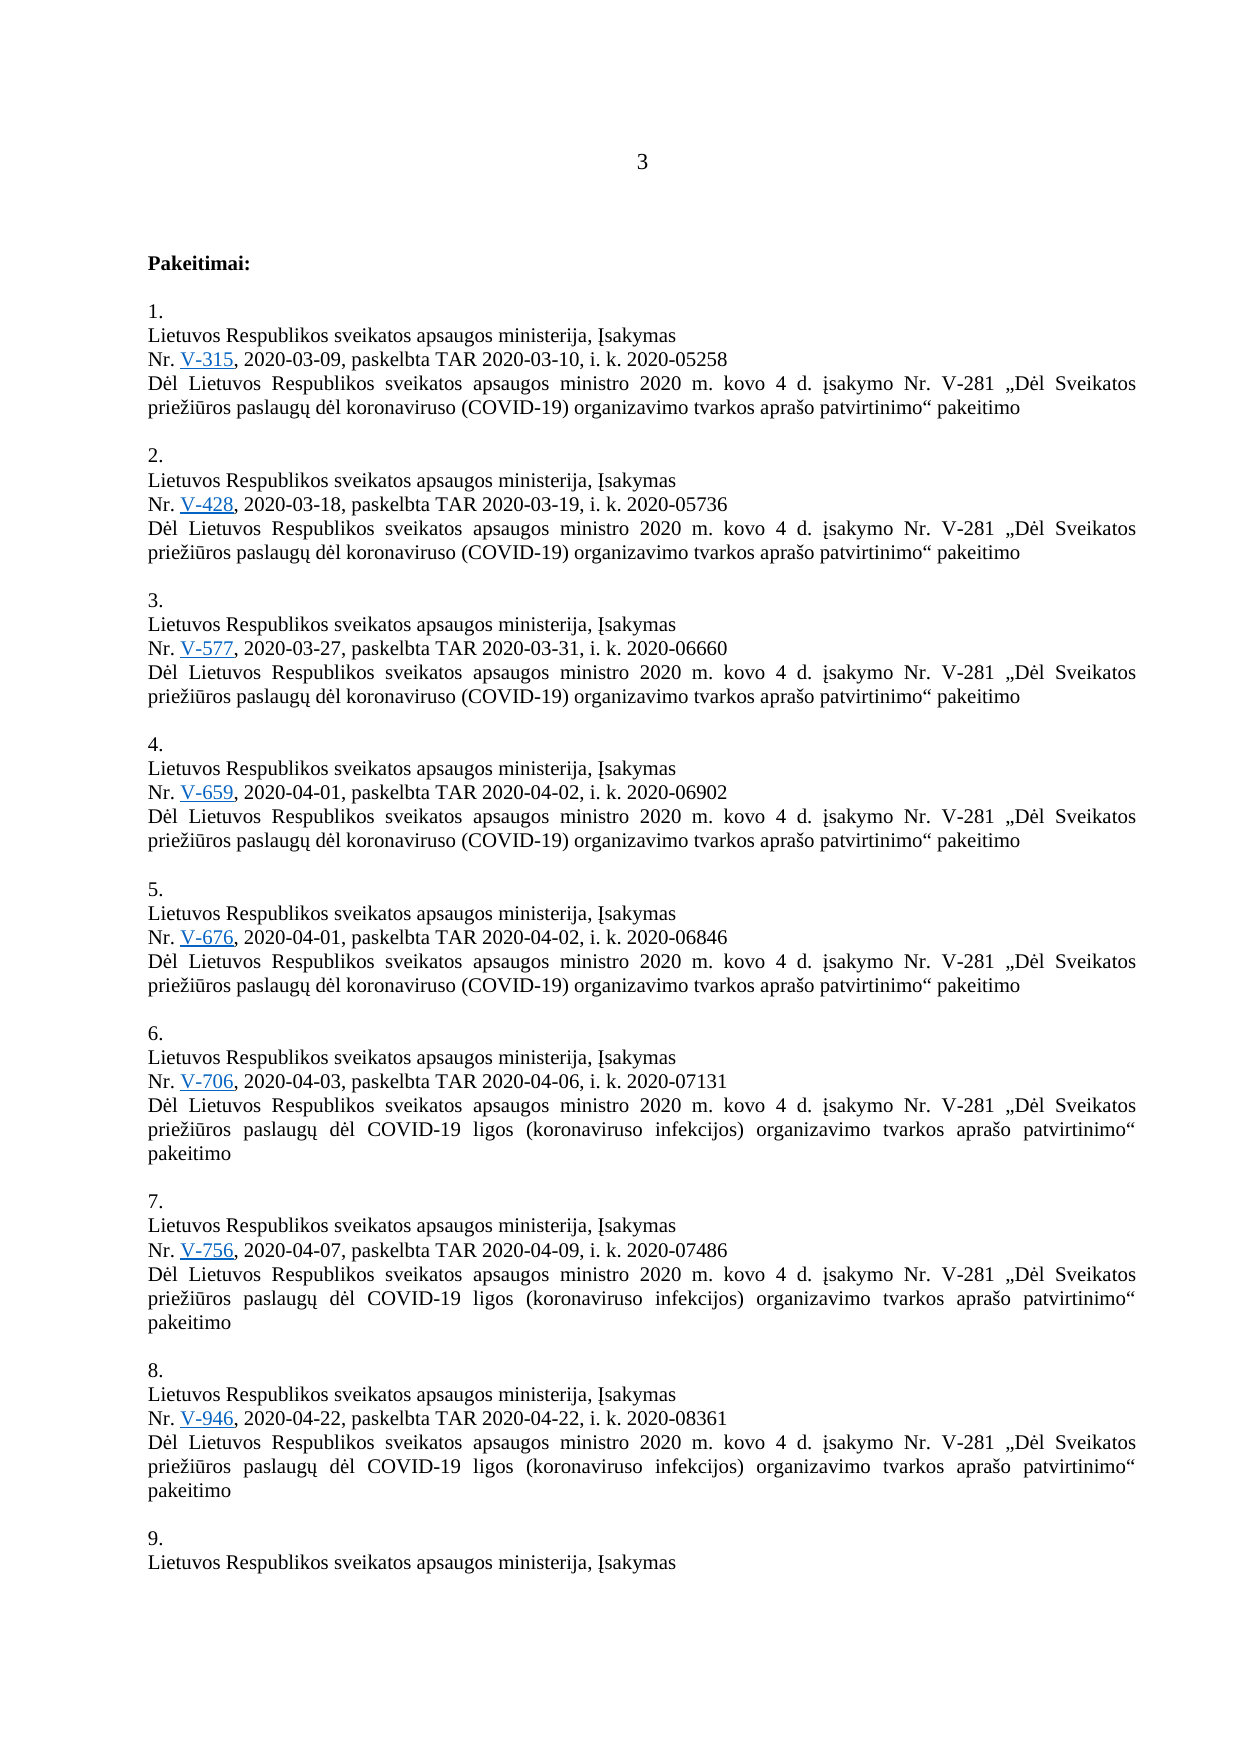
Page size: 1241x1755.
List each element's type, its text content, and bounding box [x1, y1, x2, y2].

text Nr. V-577, 2020-03-27, paskelbta TAR 2020-03-31, i. k. 2020-06660 [148, 636, 1137, 660]
text Dėl Lietuvos Respublikos sveikatos apsaugos ministro 2020 m. kovo 4 d. įsakymo Nr. V-281 „Dėl Sveikatos priežiūros paslaugų dėl COVID-19 ligos (koronaviruso infekcijos) organizavimo tvarkos aprašo patvirtinimo“ pakeitimo [148, 1093, 1137, 1165]
text 6. [148, 1021, 1137, 1045]
text 9. [148, 1526, 1137, 1550]
text Lietuvos Respublikos sveikatos apsaugos ministerija, Įsakymas [148, 901, 1137, 925]
text Nr. V-428, 2020-03-18, paskelbta TAR 2020-03-19, i. k. 2020-05736 [148, 492, 1137, 516]
text 4. [148, 732, 1137, 756]
text Lietuvos Respublikos sveikatos apsaugos ministerija, Įsakymas [148, 1213, 1137, 1237]
text Dėl Lietuvos Respublikos sveikatos apsaugos ministro 2020 m. kovo 4 d. įsakymo Nr. V-281 „Dėl Sveikatos priežiūros paslaugų dėl koronaviruso (COVID-19) organizavimo tvarkos aprašo patvirtinimo“ pakeitimo [148, 804, 1137, 852]
text 5. [148, 877, 1137, 901]
text Dėl Lietuvos Respublikos sveikatos apsaugos ministro 2020 m. kovo 4 d. įsakymo Nr. V-281 „Dėl Sveikatos priežiūros paslaugų dėl koronaviruso (COVID-19) organizavimo tvarkos aprašo patvirtinimo“ pakeitimo [148, 371, 1137, 419]
text 8. [148, 1358, 1137, 1382]
text Lietuvos Respublikos sveikatos apsaugos ministerija, Įsakymas [148, 612, 1137, 636]
text Lietuvos Respublikos sveikatos apsaugos ministerija, Įsakymas [148, 1045, 1137, 1069]
text Nr. V-676, 2020-04-01, paskelbta TAR 2020-04-02, i. k. 2020-06846 [148, 925, 1137, 949]
text Dėl Lietuvos Respublikos sveikatos apsaugos ministro 2020 m. kovo 4 d. įsakymo Nr. V-281 „Dėl Sveikatos priežiūros paslaugų dėl koronaviruso (COVID-19) organizavimo tvarkos aprašo patvirtinimo“ pakeitimo [148, 516, 1137, 564]
text Lietuvos Respublikos sveikatos apsaugos ministerija, Įsakymas [148, 323, 1137, 347]
text 7. [148, 1189, 1137, 1213]
text 3. [148, 588, 1137, 612]
text Nr. V-659, 2020-04-01, paskelbta TAR 2020-04-02, i. k. 2020-06902 [148, 780, 1137, 804]
text Nr. V-946, 2020-04-22, paskelbta TAR 2020-04-22, i. k. 2020-08361 [148, 1406, 1137, 1430]
text Nr. V-756, 2020-04-07, paskelbta TAR 2020-04-09, i. k. 2020-07486 [148, 1237, 1137, 1262]
text Nr. V-315, 2020-03-09, paskelbta TAR 2020-03-10, i. k. 2020-05258 [148, 347, 1137, 371]
text Dėl Lietuvos Respublikos sveikatos apsaugos ministro 2020 m. kovo 4 d. įsakymo Nr. V-281 „Dėl Sveikatos priežiūros paslaugų dėl COVID-19 ligos (koronaviruso infekcijos) organizavimo tvarkos aprašo patvirtinimo“ pakeitimo [148, 1430, 1137, 1502]
text 2. [148, 443, 1137, 467]
text Dėl Lietuvos Respublikos sveikatos apsaugos ministro 2020 m. kovo 4 d. įsakymo Nr. V-281 „Dėl Sveikatos priežiūros paslaugų dėl COVID-19 ligos (koronaviruso infekcijos) organizavimo tvarkos aprašo patvirtinimo“ pakeitimo [148, 1262, 1137, 1334]
text Dėl Lietuvos Respublikos sveikatos apsaugos ministro 2020 m. kovo 4 d. įsakymo Nr. V-281 „Dėl Sveikatos priežiūros paslaugų dėl koronaviruso (COVID-19) organizavimo tvarkos aprašo patvirtinimo“ pakeitimo [148, 949, 1137, 997]
text Lietuvos Respublikos sveikatos apsaugos ministerija, Įsakymas [148, 756, 1137, 780]
text Dėl Lietuvos Respublikos sveikatos apsaugos ministro 2020 m. kovo 4 d. įsakymo Nr. V-281 „Dėl Sveikatos priežiūros paslaugų dėl koronaviruso (COVID-19) organizavimo tvarkos aprašo patvirtinimo“ pakeitimo [148, 660, 1137, 708]
text Lietuvos Respublikos sveikatos apsaugos ministerija, Įsakymas [148, 467, 1137, 492]
text Lietuvos Respublikos sveikatos apsaugos ministerija, Įsakymas [148, 1550, 1137, 1574]
text Lietuvos Respublikos sveikatos apsaugos ministerija, Įsakymas [148, 1382, 1137, 1406]
text Pakeitimai: [148, 251, 1137, 275]
text 1. [148, 299, 1137, 323]
text Nr. V-706, 2020-04-03, paskelbta TAR 2020-04-06, i. k. 2020-07131 [148, 1069, 1137, 1093]
